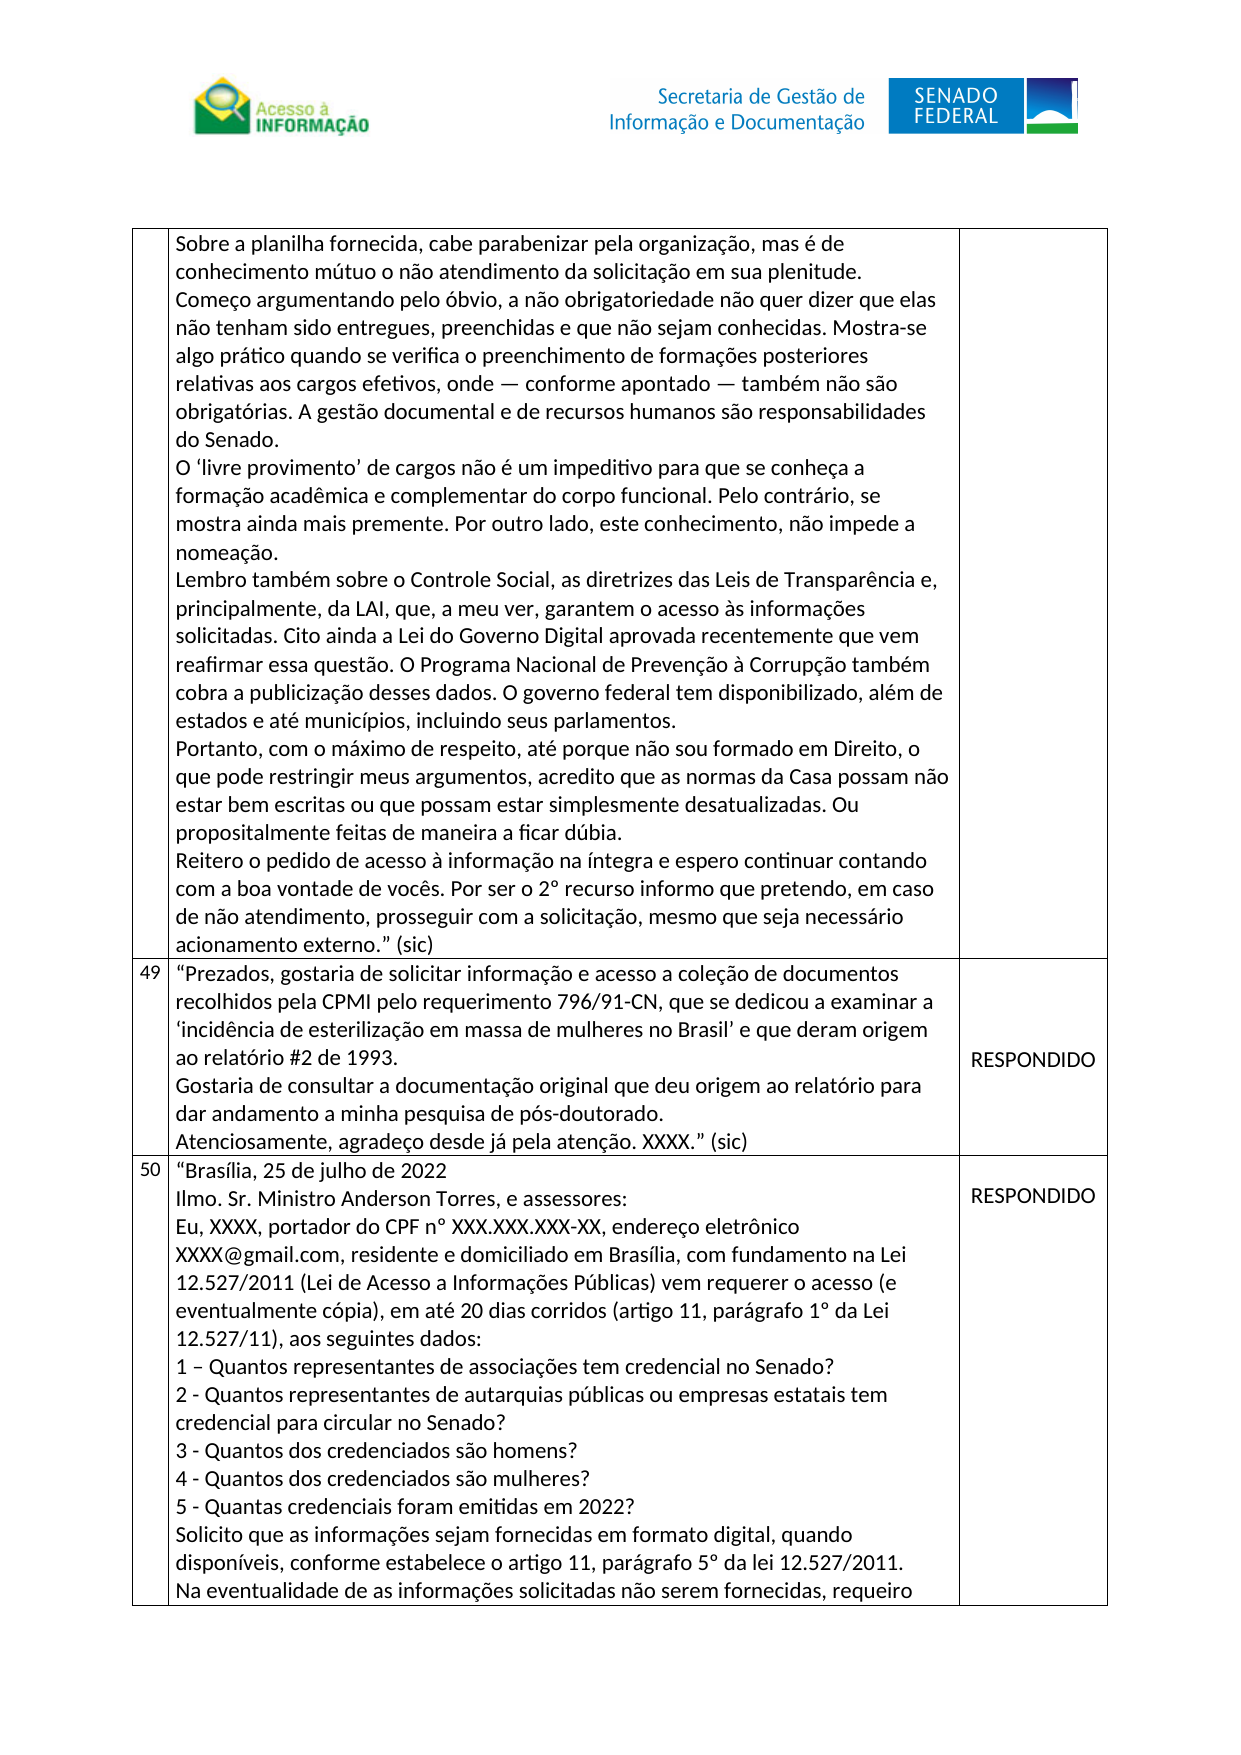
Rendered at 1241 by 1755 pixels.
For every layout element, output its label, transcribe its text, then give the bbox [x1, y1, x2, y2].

table_cell 50 [133, 1156, 168, 1604]
table_cell [133, 229, 168, 958]
table_cell [960, 229, 1107, 958]
table_cell RESPONDIDO [960, 959, 1107, 1155]
table_cell “Prezados, gostaria de solicitar informação e acesso a coleção de documentos recolhidos pela CPMI pelo requerimento 796/91-CN, que se dedicou a examinar a ‘incidência de esterilização em massa de mulheres no Brasil’ e que deram origem ao relatório #2 de 1993. Gostaria de consultar a documentação original que deu origem ao relatório para dar andamento a minha pesquisa de pós-doutorado. Atenciosamente, agradeço desde já pela atenção. XXXX.” (sic) [169, 959, 959, 1155]
table_cell 49 [133, 959, 168, 1155]
table_cell Sobre a planilha fornecida, cabe parabenizar pela organização, mas é de conhecimento mútuo o não atendimento da solicitação em sua plenitude. Começo argumentando pelo óbvio, a não obrigatoriedade não quer dizer que elas não tenham sido entregues, preenchidas e que não sejam conhecidas. Mostra-se algo prático quando se verifica o preenchimento de formações posteriores relativas aos cargos efetivos, onde — conforme apontado — também não são obrigatórias. A gestão documental e de recursos humanos são responsabilidades do Senado. O ‘livre provimento’ de cargos não é um impeditivo para que se conheça a formação acadêmica e complementar do corpo funcional. Pelo contrário, se mostra ainda mais premente. Por outro lado, este conhecimento, não impede a nomeação. Lembro também sobre o Controle Social, as diretrizes das Leis de Transparência e, principalmente, da LAI, que, a meu ver, garantem o acesso às informações solicitadas. Cito ainda a Lei do Governo Digital aprovada recentemente que vem reafirmar essa questão. O Programa Nacional de Prevenção à Corrupção também cobra a publicização desses dados. O governo federal tem disponibilizado, além de estados e até municípios, incluindo seus parlamentos. Portanto, com o máximo de respeito, até porque não sou formado em Direito, o que pode restringir meus argumentos, acredito que as normas da Casa possam não estar bem escritas ou que possam estar simplesmente desatualizadas. Ou propositalmente feitas de maneira a ficar dúbia. Reitero o pedido de acesso à informação na íntegra e espero continuar contando com a boa vontade de vocês. Por ser o 2º recurso informo que pretendo, em caso de não atendimento, prosseguir com a solicitação, mesmo que seja necessário acionamento externo.” (sic) [169, 229, 959, 958]
table_cell RESPONDIDO [960, 1156, 1107, 1604]
table_cell “Brasília, 25 de julho de 2022 Ilmo. Sr. Ministro Anderson Torres, e assessores: Eu, XXXX, portador do CPF nº XXX.XXX.XXX-XX, endereço eletrônico XXXX@gmail.com, residente e domiciliado em Brasília, com fundamento na Lei 12.527/2011 (Lei de Acesso a Informações Públicas) vem requerer o acesso (e eventualmente cópia), em até 20 dias corridos (artigo 11, parágrafo 1º da Lei 12.527/11), aos seguintes dados: 1 – Quantos representantes de associações tem credencial no Senado? 2 - Quantos representantes de autarquias públicas ou empresas estatais tem credencial para circular no Senado? 3 - Quantos dos credenciados são homens? 4 - Quantos dos credenciados são mulheres? 5 - Quantas credenciais foram emitidas em 2022? Solicito que as informações sejam fornecidas em formato digital, quando disponíveis, conforme estabelece o artigo 11, parágrafo 5º da lei 12.527/2011. Na eventualidade de as informações solicitadas não serem fornecidas, requeiro [169, 1156, 959, 1604]
